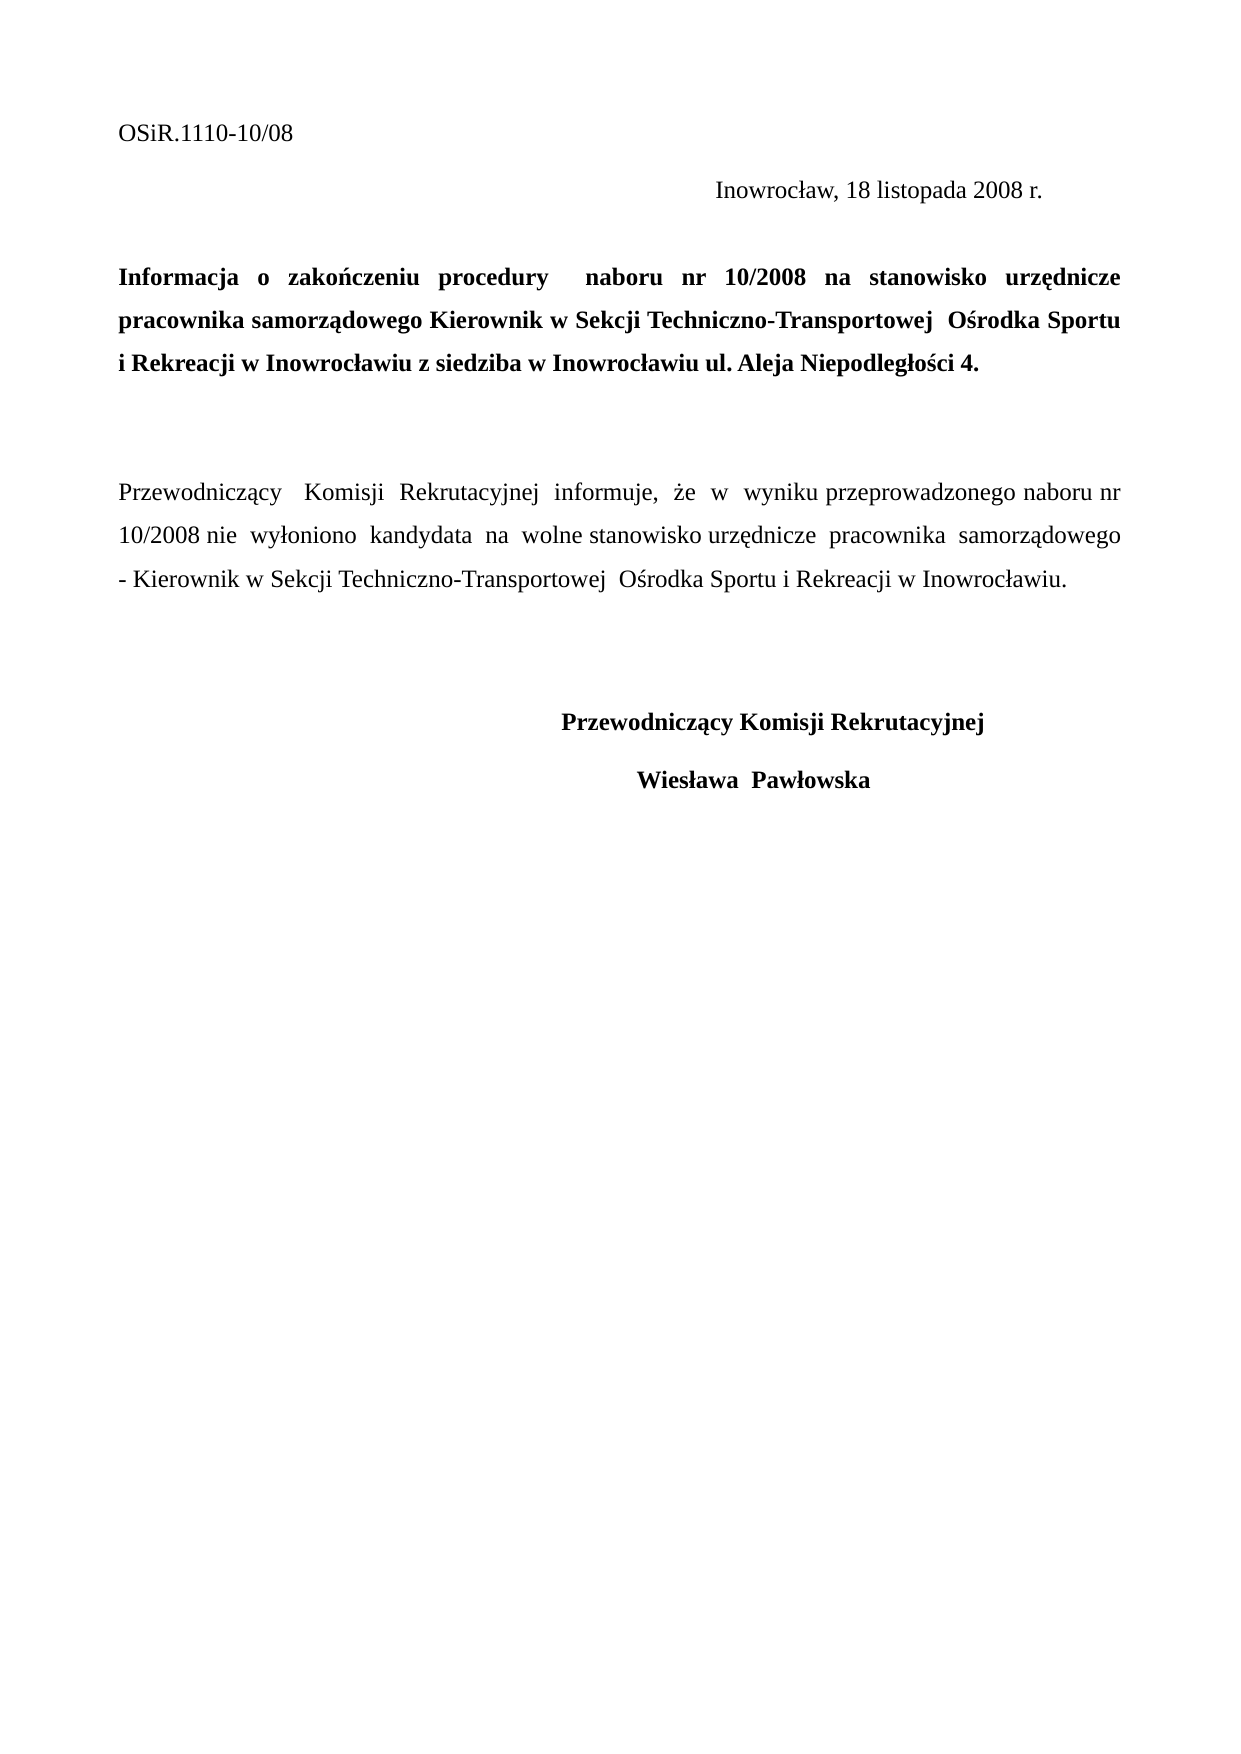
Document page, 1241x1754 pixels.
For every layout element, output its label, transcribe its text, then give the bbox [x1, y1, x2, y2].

text Przewodniczący Komisji Rekrutacyjnej informuje, że w wyniku przeprowadzonego naboru nr 10/2008 nie wyłoniono kandydata na wolne stanowisko urzędnicze pracownika samorządowego - Kierownik w Sekcji Techniczno-Transportowej Ośrodka Sportu i Rekreacji w Inowrocławiu. [118, 477, 1122, 592]
text OSiR.1110-10/08 [118, 118, 1122, 147]
subtitle Przewodniczący Komisji Rekrutacyjnej [118, 707, 1122, 736]
text Inowrocław, 18 listopada 2008 r. [118, 176, 1122, 204]
text Wiesława Pawłowska [487, 765, 1122, 794]
text Informacja o zakończeniu procedury naboru nr 10/2008 na stanowisko urzędnicze pracownika samorządowego Kierownik w Sekcji Techniczno-Transportowej Ośrodka Sportu i Rekreacji w Inowrocławiu z siedziba w Inowrocławiu ul. Aleja Niepodległości 4. [118, 262, 1122, 377]
